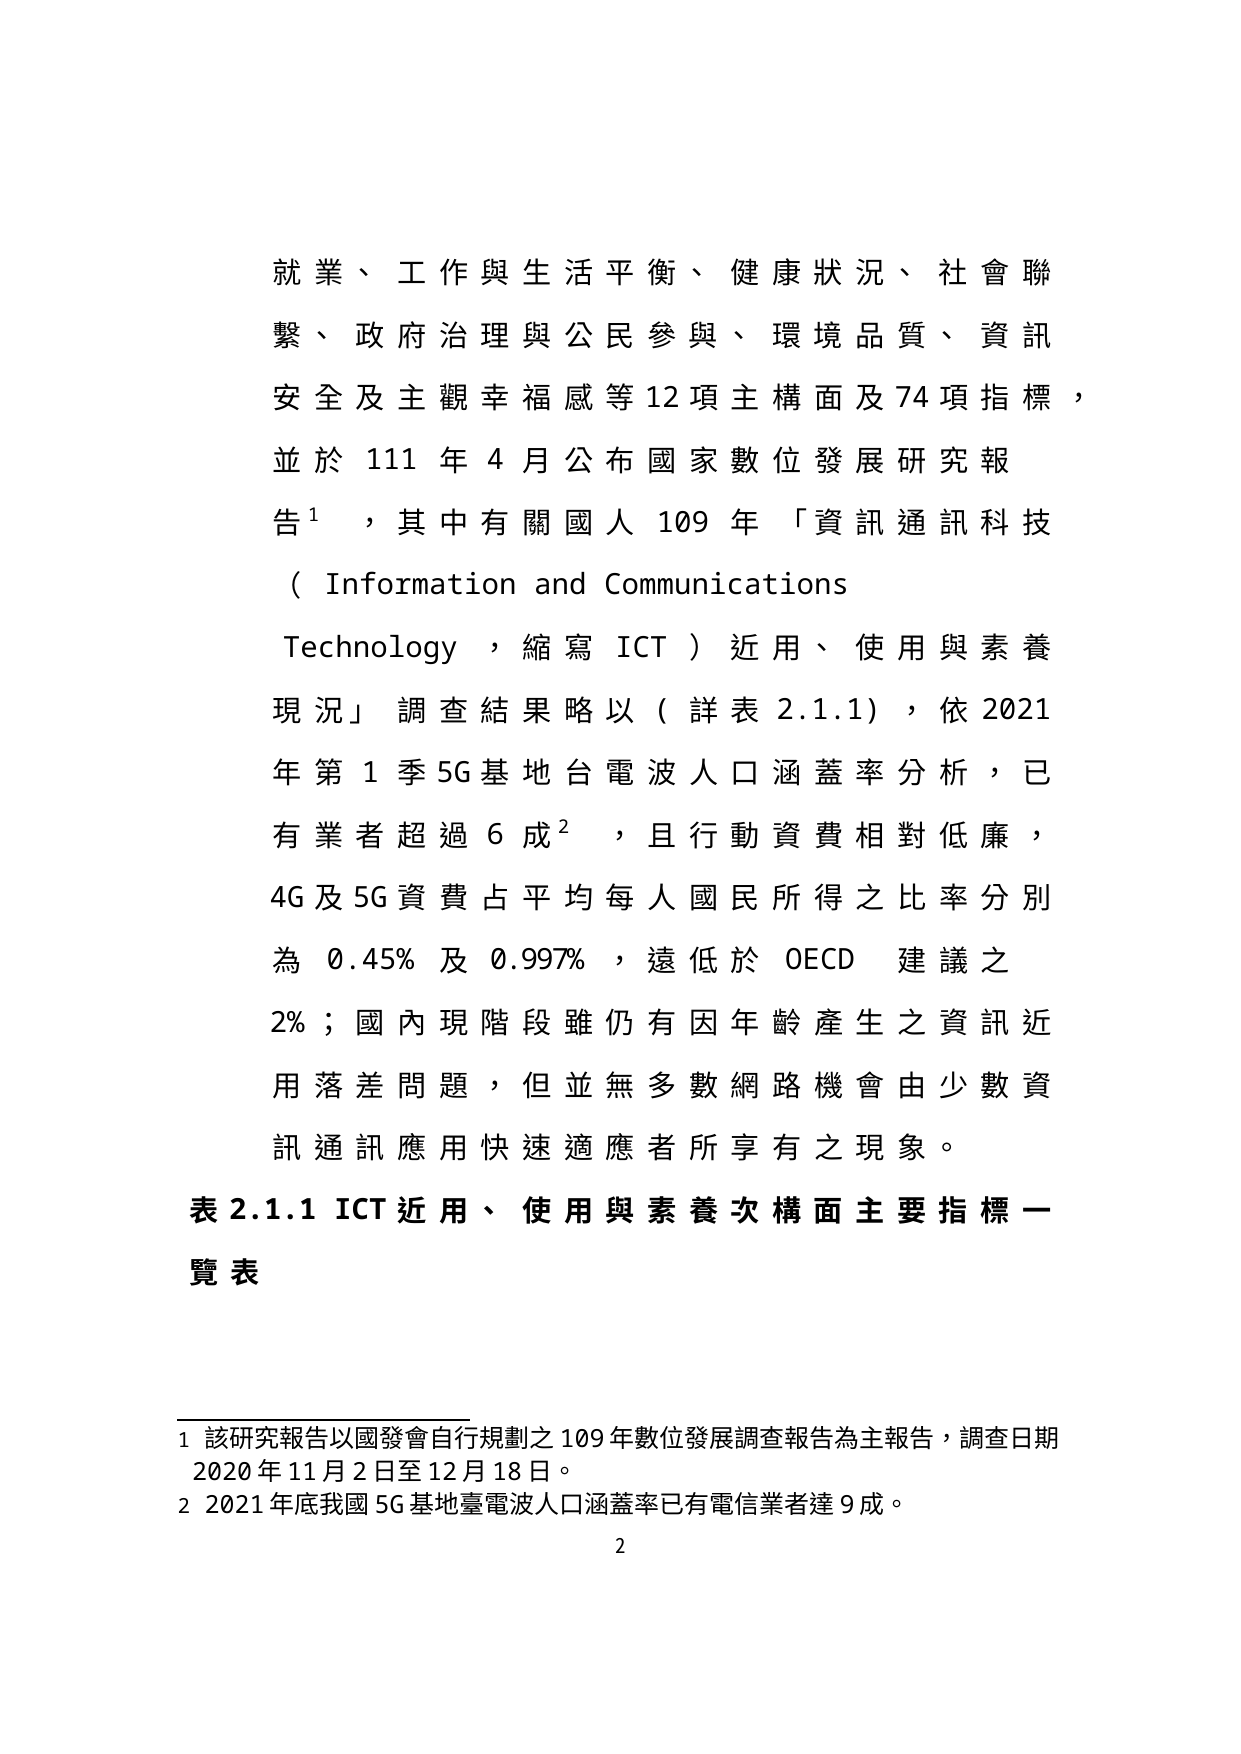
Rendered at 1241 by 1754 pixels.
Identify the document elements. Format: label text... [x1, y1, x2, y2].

text 表2.1.1 ICT近用、使用與素養次構面主要指標一覽表 [183, 1167, 1058, 1292]
text 2021年底我國5G基地臺電波人口涵蓋率已有電信業者達9成。 [177, 1487, 1063, 1520]
text 該研究報告以國發會自行規劃之109年數位發展調查報告為主報告，調查日期2020年11月2日至12月18日。 [177, 1420, 1063, 1487]
text 面對全球競爭及數位經濟之快速發展，OECD 於2019年提出數位福祉概念，從機會與風險兩個角度，檢視數位轉型對個人福祉的影響。據此，國家發展委員會(以下簡稱國發會)於2020年重新制定我國「數位發展指標架構」，包括資訊通訊科技近用、使用與素養、居住、教育與技能、所得與財富、就業、工作與生活平衡、健康狀況、社會聯繫、政府治理與公民參與、環境品質、資訊安全及主觀幸福感等12項主構面及74項指標，並於111年4月公布國家數位發展研究報告，其中有關國人109年「資訊通訊科技（Information and Communications Technology，縮寫ICT）近用、使用與素養現況」調查結果略以(詳表2.1.1)，依2021年第1季5G基地台電波人口涵蓋率分析，已有業者超過6成，且行動資費相對低廉，4G及5G資費占平均每人國民所得之比率分別為0.45%及0.997%，遠低於OECD 建議之2%；國內現階段雖仍有因年齡產生之資訊近用落差問題，但並無多數網路機會由少數資訊通訊應用快速適應者所享有之現象。 [242, 229, 1058, 1167]
